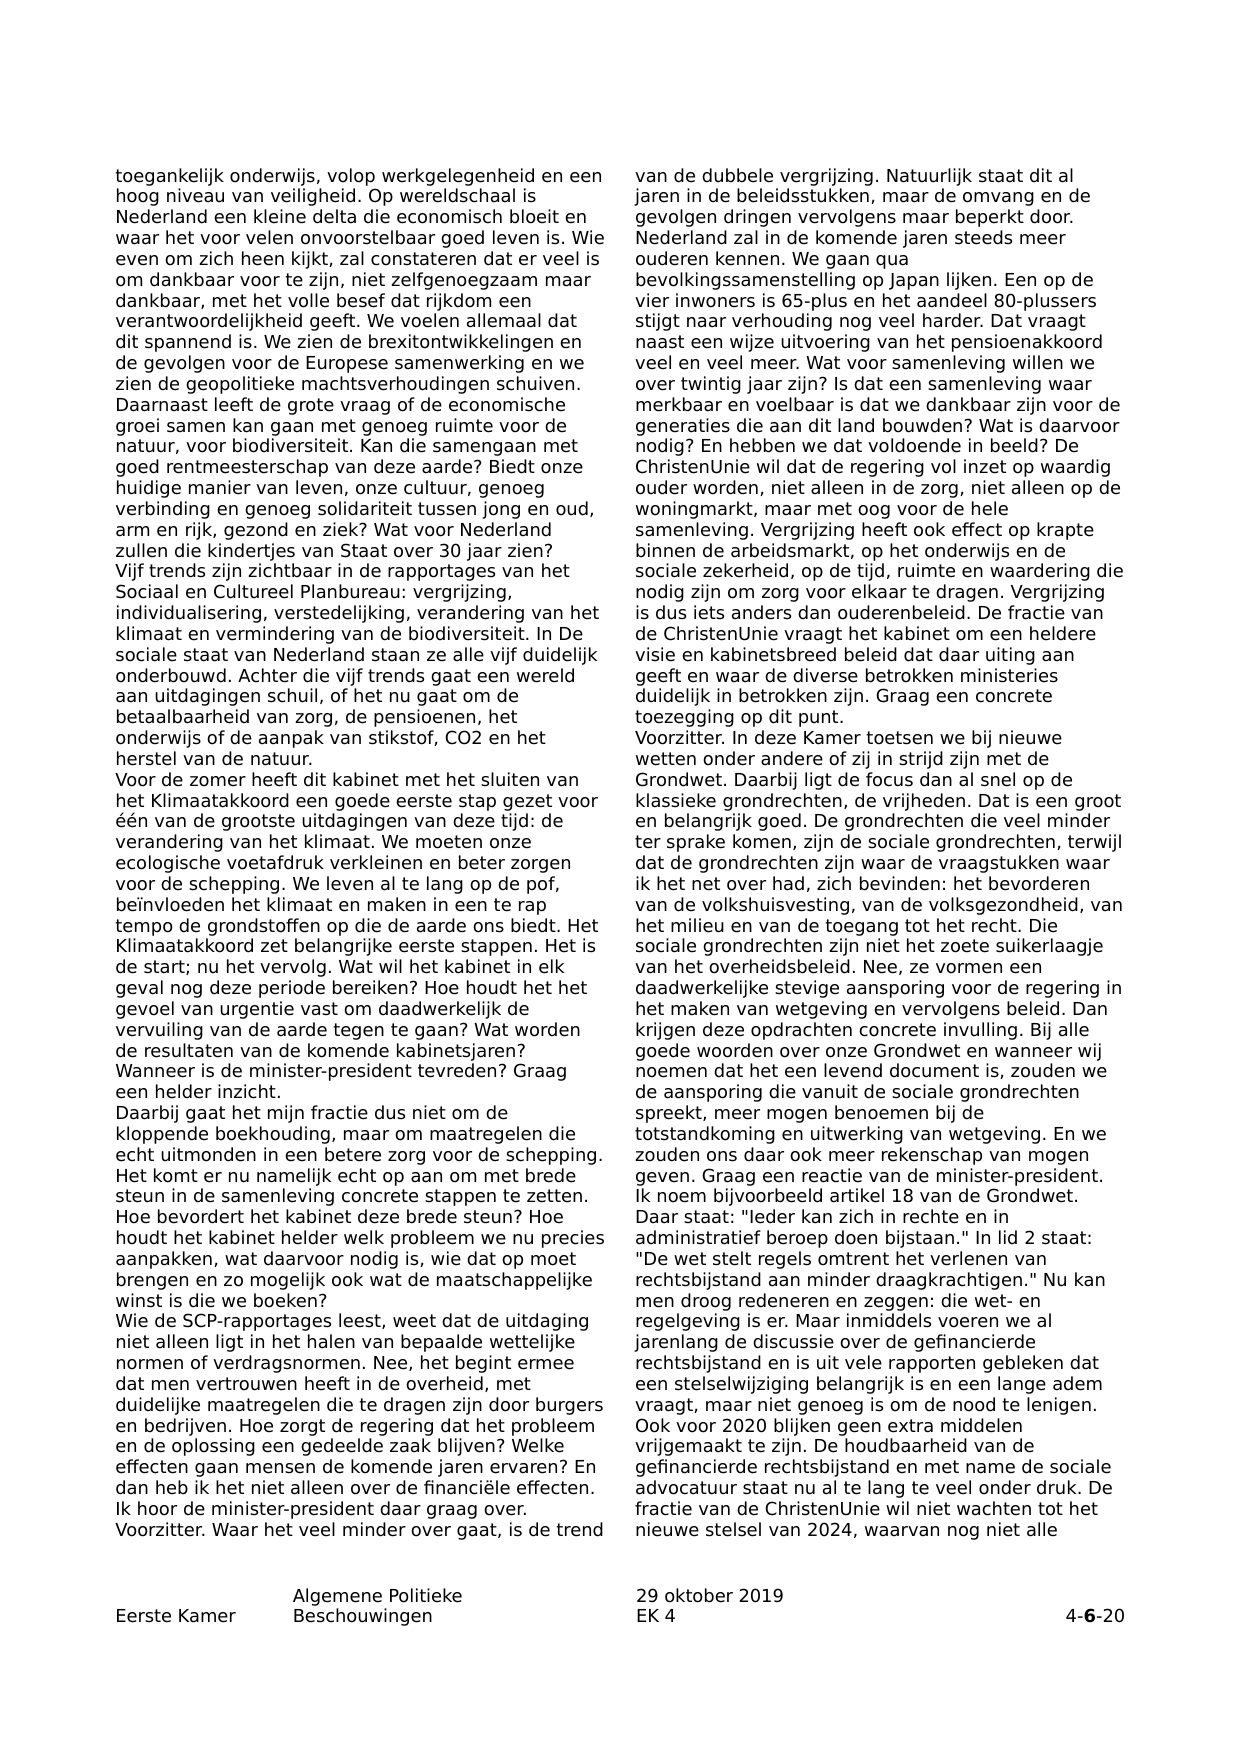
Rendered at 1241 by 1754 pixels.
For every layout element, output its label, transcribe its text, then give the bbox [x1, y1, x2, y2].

text Vijf trends zijn zichtbaar in de rapportages van het Sociaal en Cultureel Planbureau: vergrijzing, individualisering, verstedelijking, verandering van het klimaat en vermindering van de biodiversiteit. In De sociale staat van Nederland staan ze alle vijf duidelijk onderbouwd. Achter die vijf trends gaat een wereld aan uitdagingen schuil, of het nu gaat om de betaalbaarheid van zorg, de pensioenen, het onderwijs of de aanpak van stikstof, CO2 en het herstel van de natuur. [115, 561, 605, 769]
text Voorzitter. Waar het veel minder over gaat, is de trend [115, 1519, 605, 1540]
text Ik noem bijvoorbeeld artikel 18 van de Grondwet. Daar staat: "Ieder kan zich in rechte en in administratief beroep doen bijstaan." In lid 2 staat: "De wet stelt regels omtrent het verlenen van rechtsbijstand aan minder draagkrachtigen." Nu kan men droog redeneren en zeggen: die wet- en regelgeving is er. Maar inmiddels voeren we al jarenlang de discussie over de gefinancierde rechtsbijstand en is uit vele rapporten gebleken dat een stelselwijziging belangrijk is en een lange adem vraagt, maar niet genoeg is om de nood te lenigen. Ook voor 2020 blijken geen extra middelen vrijgemaakt te zijn. De houdbaarheid van de gefinancierde rechtsbijstand en met name de sociale advocatuur staat nu al te lang te veel onder druk. De fractie van de ChristenUnie wil niet wachten tot het nieuwe stelsel van 2024, waarvan nog niet alle [635, 1186, 1125, 1540]
text Daarnaast leeft de grote vraag of de economische groei samen kan gaan met genoeg ruimte voor de natuur, voor biodiversiteit. Kan die samengaan met goed rentmeesterschap van deze aarde? Biedt onze huidige manier van leven, onze cultuur, genoeg verbinding en genoeg solidariteit tussen jong en oud, arm en rijk, gezond en ziek? Wat voor Nederland zullen die kindertjes van Staat over 30 jaar zien? [115, 394, 605, 561]
text van de dubbele vergrijzing. Natuurlijk staat dit al jaren in de beleidsstukken, maar de omvang en de gevolgen dringen vervolgens maar beperkt door. Nederland zal in de komende jaren steeds meer ouderen kennen. We gaan qua bevolkingssamenstelling op Japan lijken. Een op de vier inwoners is 65-plus en het aandeel 80-plussers stijgt naar verhouding nog veel harder. Dat vraagt naast een wijze uitvoering van het pensioenakkoord veel en veel meer. Wat voor samenleving willen we over twintig jaar zijn? Is dat een samenleving waar merkbaar en voelbaar is dat we dankbaar zijn voor de generaties die aan dit land bouwden? Wat is daarvoor nodig? En hebben we dat voldoende in beeld? De ChristenUnie wil dat de regering vol inzet op waardig ouder worden, niet alleen in de zorg, niet alleen op de woningmarkt, maar met oog voor de hele samenleving. Vergrijzing heeft ook effect op krapte binnen de arbeidsmarkt, op het onderwijs en de sociale zekerheid, op de tijd, ruimte en waardering die nodig zijn om zorg voor elkaar te dragen. Vergrijzing is dus iets anders dan ouderenbeleid. De fractie van de ChristenUnie vraagt het kabinet om een heldere visie en kabinetsbreed beleid dat daar uiting aan geeft en waar de diverse betrokken ministeries duidelijk in betrokken zijn. Graag een concrete toezegging op dit punt. [635, 165, 1125, 728]
text Voorzitter. In deze Kamer toetsen we bij nieuwe wetten onder andere of zij in strijd zijn met de Grondwet. Daarbij ligt de focus dan al snel op de klassieke grondrechten, de vrijheden. Dat is een groot en belangrijk goed. De grondrechten die veel minder ter sprake komen, zijn de sociale grondrechten, terwijl dat de grondrechten zijn waar de vraagstukken waar ik het net over had, zich bevinden: het bevorderen van de volkshuisvesting, van de volksgezondheid, van het milieu en van de toegang tot het recht. Die sociale grondrechten zijn niet het zoete suikerlaagje van het overheidsbeleid. Nee, ze vormen een daadwerkelijke stevige aansporing voor de regering in het maken van wetgeving en vervolgens beleid. Dan krijgen deze opdrachten concrete invulling. Bij alle goede woorden over onze Grondwet en wanneer wij noemen dat het een levend document is, zouden we de aansporing die vanuit de sociale grondrechten spreekt, meer mogen benoemen bij de totstandkoming en uitwerking van wetgeving. En we zouden ons daar ook meer rekenschap van mogen geven. Graag een reactie van de minister-president. [635, 728, 1125, 1186]
text Voor de zomer heeft dit kabinet met het sluiten van het Klimaatakkoord een goede eerste stap gezet voor één van de grootste uitdagingen van deze tijd: de verandering van het klimaat. We moeten onze ecologische voetafdruk verkleinen en beter zorgen voor de schepping. We leven al te lang op de pof, beïnvloeden het klimaat en maken in een te rap tempo de grondstoffen op die de aarde ons biedt. Het Klimaatakkoord zet belangrijke eerste stappen. Het is de start; nu het vervolg. Wat wil het kabinet in elk geval nog deze periode bereiken? Hoe houdt het het gevoel van urgentie vast om daadwerkelijk de vervuiling van de aarde tegen te gaan? Wat worden de resultaten van de komende kabinetsjaren? Wanneer is de minister-president tevreden? Graag een helder inzicht. [115, 769, 605, 1103]
text Daarbij gaat het mijn fractie dus niet om de kloppende boekhouding, maar om maatregelen die echt uitmonden in een betere zorg voor de schepping. Het komt er nu namelijk echt op aan om met brede steun in de samenleving concrete stappen te zetten. Hoe bevordert het kabinet deze brede steun? Hoe houdt het kabinet helder welk probleem we nu precies aanpakken, wat daarvoor nodig is, wie dat op moet brengen en zo mogelijk ook wat de maatschappelijke winst is die we boeken? [115, 1103, 605, 1311]
text toegankelijk onderwijs, volop werkgelegenheid en een hoog niveau van veiligheid. Op wereldschaal is Nederland een kleine delta die economisch bloeit en waar het voor velen onvoorstelbaar goed leven is. Wie even om zich heen kijkt, zal constateren dat er veel is om dankbaar voor te zijn, niet zelfgenoegzaam maar dankbaar, met het volle besef dat rijkdom een verantwoordelijkheid geeft. We voelen allemaal dat dit spannend is. We zien de brexitontwikkelingen en de gevolgen voor de Europese samenwerking en we zien de geopolitieke machtsverhoudingen schuiven. [115, 165, 605, 394]
text Wie de SCP-rapportages leest, weet dat de uitdaging niet alleen ligt in het halen van bepaalde wettelijke normen of verdragsnormen. Nee, het begint ermee dat men vertrouwen heeft in de overheid, met duidelijke maatregelen die te dragen zijn door burgers en bedrijven. Hoe zorgt de regering dat het probleem en de oplossing een gedeelde zaak blijven? Welke effecten gaan mensen de komende jaren ervaren? En dan heb ik het niet alleen over de financiële effecten. Ik hoor de minister-president daar graag over. [115, 1311, 605, 1519]
